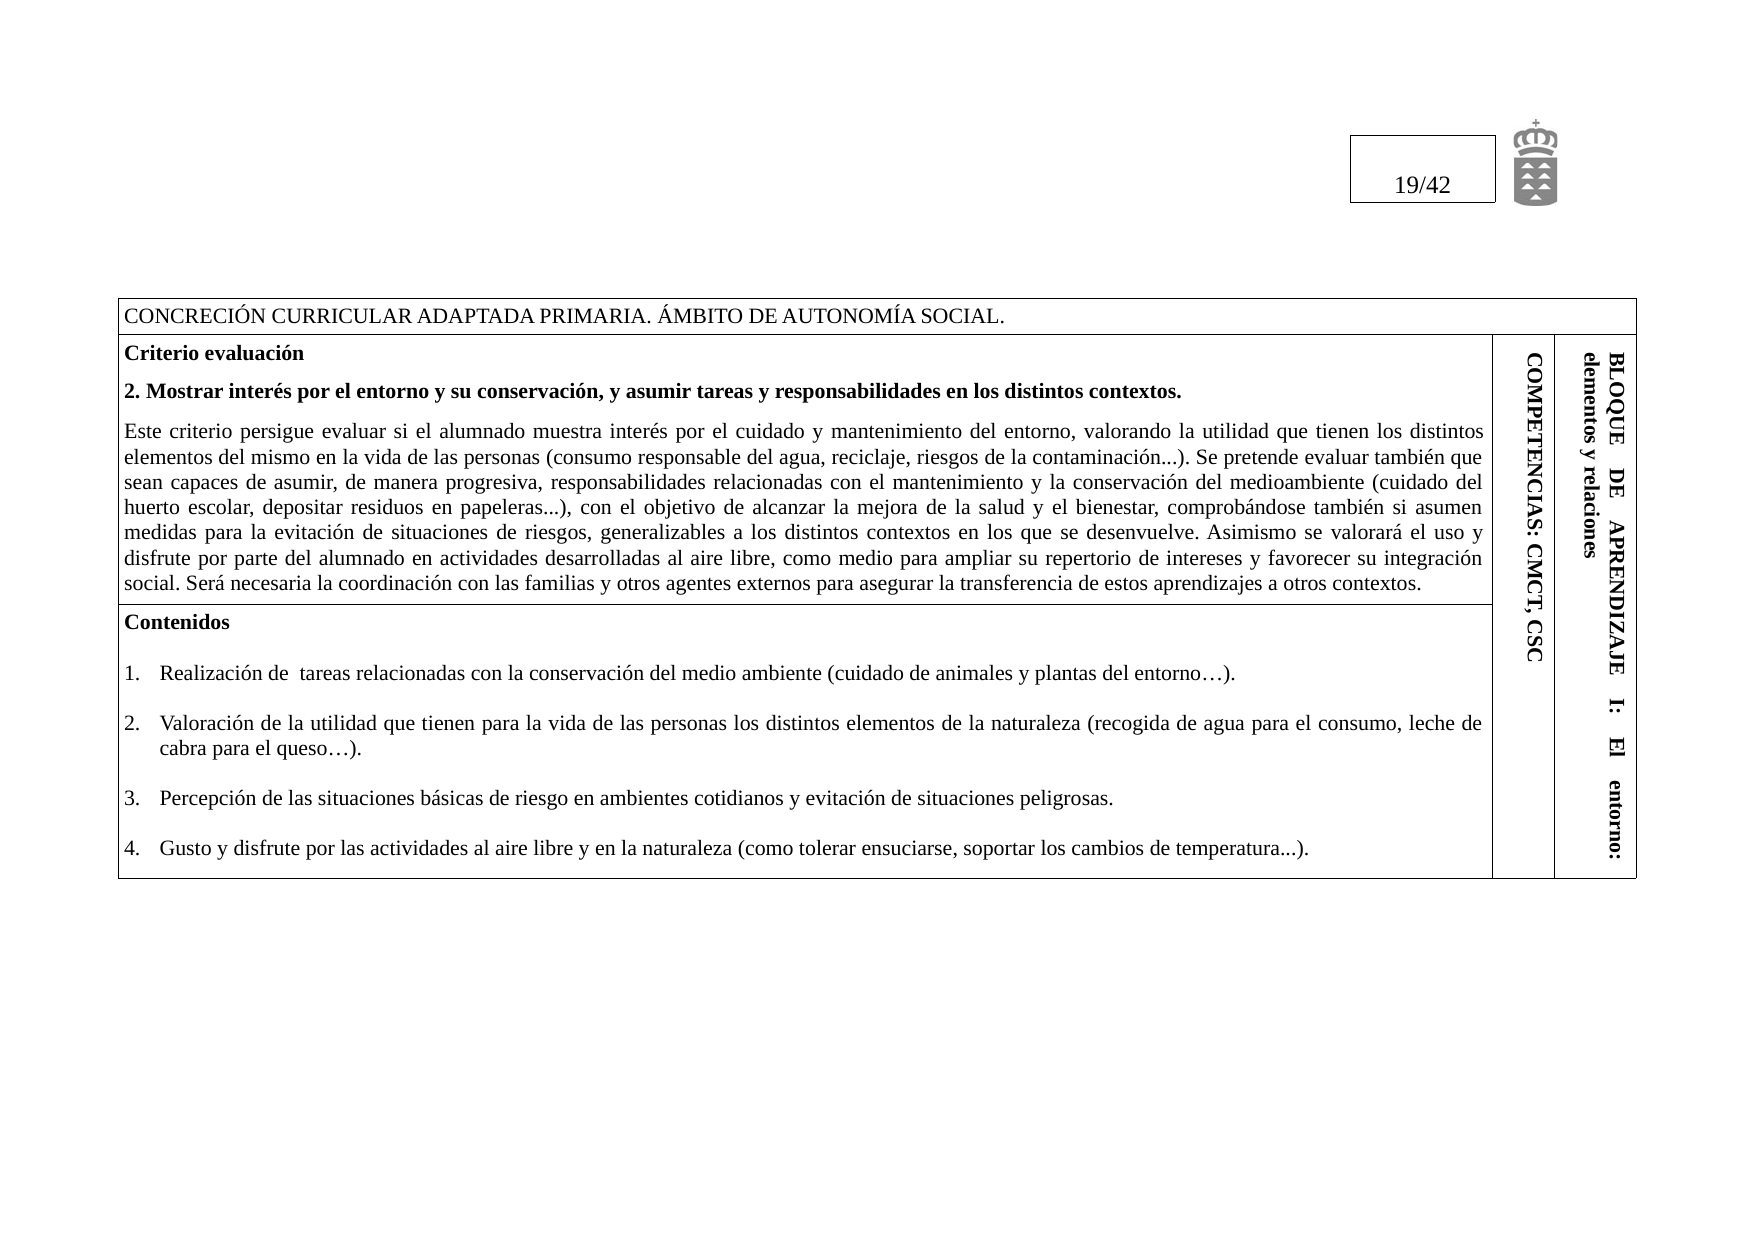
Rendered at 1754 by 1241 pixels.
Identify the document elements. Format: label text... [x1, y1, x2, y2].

picture [1513, 119, 1558, 206]
table_cell BLOQUE DE APRENDIZAJE I: El entorno: elementos y relaciones [1555, 335, 1636, 878]
table_cell Contenidos Realización de tareas relacionadas con la conservación del medio ambiente (cuidado de animales y plantas del entorno…). Valoración de la utilidad que tienen para la vida de las personas los distintos elementos de la naturaleza (recogida de agua para el consumo, leche de cabra para el queso…). Percepción de las situaciones básicas de riesgo en ambientes cotidianos y evitación de situaciones peligrosas. Gusto y disfrute por las actividades al aire libre y en la naturaleza (como tolerar ensuciarse, soportar los cambios de temperatura...). [119, 605, 1492, 878]
table_cell Criterio evaluación 2. Mostrar interés por el entorno y su conservación, y asumir tareas y responsabilidades en los distintos contextos. Este criterio persigue evaluar si el alumnado muestra interés por el cuidado y mantenimiento del entorno, valorando la utilidad que tienen los distintos elementos del mismo en la vida de las personas (consumo responsable del agua, reciclaje, riesgos de la contaminación...). Se pretende evaluar también que sean capaces de asumir, de manera progresiva, responsabilidades relacionadas con el mantenimiento y la conservación del medioambiente (cuidado del huerto escolar, depositar residuos en papeleras...), con el objetivo de alcanzar la mejora de la salud y el bienestar, comprobándose también si asumen medidas para la evitación de situaciones de riesgos, generalizables a los distintos contextos en los que se desenvuelve. Asimismo se valorará el uso y disfrute por parte del alumnado en actividades desarrolladas al aire libre, como medio para ampliar su repertorio de intereses y favorecer su integración social. Será necesaria la coordinación con las familias y otros agentes externos para asegurar la transferencia de estos aprendizajes a otros contextos. [119, 335, 1492, 603]
table_header CONCRECIÓN CURRICULAR ADAPTADA PRIMARIA. ÁMBITO DE AUTONOMÍA SOCIAL. [119, 299, 1636, 334]
table_cell COMPETENCIAS: CMCT, CSC [1493, 335, 1554, 878]
